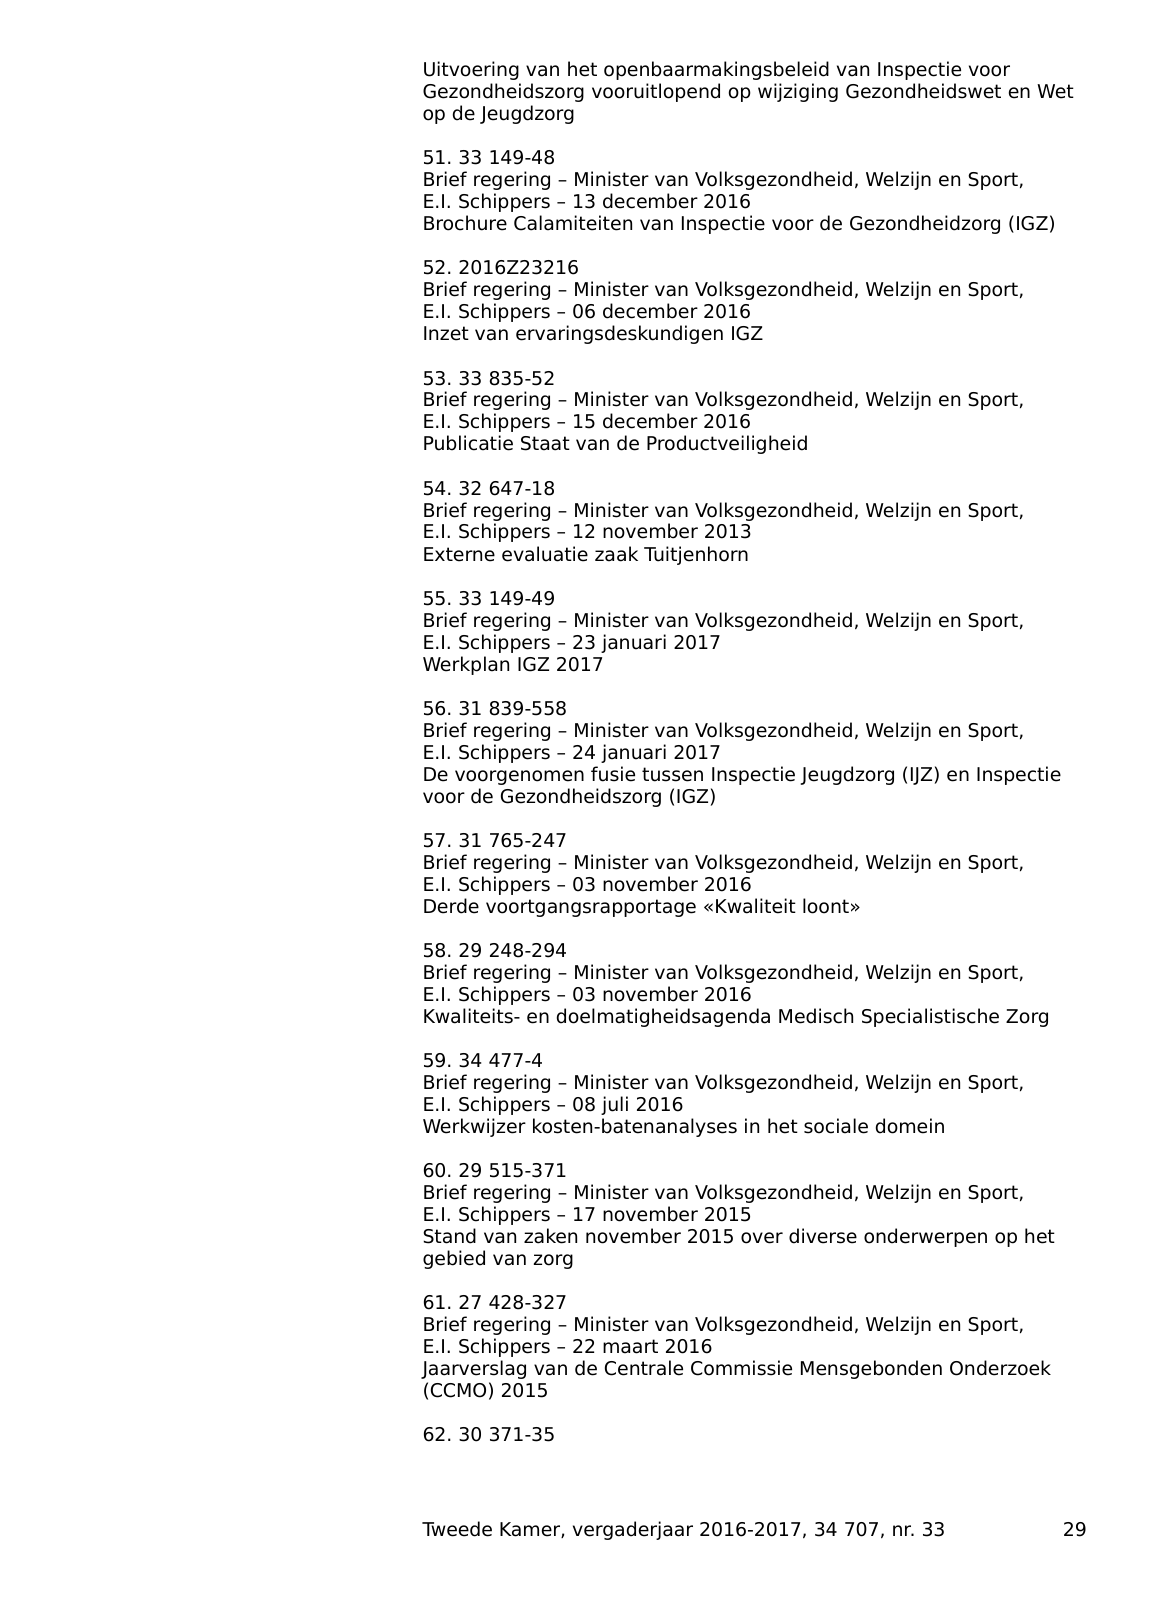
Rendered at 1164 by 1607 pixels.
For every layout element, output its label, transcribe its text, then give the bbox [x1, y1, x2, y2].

text 54. 32 647-18 [422, 477, 1087, 499]
text 61. 27 428-327 [422, 1292, 1087, 1314]
text Werkwijzer kosten-batenanalyses in het sociale domein [422, 1116, 1087, 1138]
text Kwaliteits- en doelmatigheidsagenda Medisch Specialistische Zorg [422, 1006, 1087, 1028]
text 60. 29 515-371 [422, 1160, 1087, 1182]
text 55. 33 149-49 [422, 588, 1087, 609]
text Jaarverslag van de Centrale Commissie Mensgebonden Onderzoek (CCMO) 2015 [422, 1358, 1087, 1402]
text Brief regering – Minister van Volksgezondheid, Welzijn en Sport, E.I. Schippers – 03 november 2016 [422, 962, 1087, 1006]
text 51. 33 149-48 [422, 147, 1087, 169]
text De voorgenomen fusie tussen Inspectie Jeugdzorg (IJZ) en Inspectie voor de Gezondheidszorg (IGZ) [422, 764, 1087, 808]
text Brief regering – Minister van Volksgezondheid, Welzijn en Sport, E.I. Schippers – 17 november 2015 [422, 1182, 1087, 1226]
text Werkplan IGZ 2017 [422, 653, 1087, 676]
text Derde voortgangsrapportage «Kwaliteit loont» [422, 896, 1087, 918]
text Externe evaluatie zaak Tuitjenhorn [422, 543, 1087, 565]
text Brochure Calamiteiten van Inspectie voor de Gezondheidzorg (IGZ) [422, 213, 1087, 235]
text Stand van zaken november 2015 over diverse onderwerpen op het gebied van zorg [422, 1226, 1087, 1270]
text Publicatie Staat van de Productveiligheid [422, 433, 1087, 455]
text 59. 34 477-4 [422, 1050, 1087, 1072]
text 53. 33 835-52 [422, 367, 1087, 389]
text Brief regering – Minister van Volksgezondheid, Welzijn en Sport, E.I. Schippers – 22 maart 2016 [422, 1314, 1087, 1358]
text Brief regering – Minister van Volksgezondheid, Welzijn en Sport, E.I. Schippers – 06 december 2016 [422, 279, 1087, 323]
text Brief regering – Minister van Volksgezondheid, Welzijn en Sport, E.I. Schippers – 12 november 2013 [422, 499, 1087, 543]
text Uitvoering van het openbaarmakingsbeleid van Inspectie voor Gezondheidszorg vooruitlopend op wijziging Gezondheidswet en Wet op de Jeugdzorg [422, 59, 1087, 125]
text Brief regering – Minister van Volksgezondheid, Welzijn en Sport, E.I. Schippers – 23 januari 2017 [422, 609, 1087, 653]
text 57. 31 765-247 [422, 830, 1087, 852]
text Inzet van ervaringsdeskundigen IGZ [422, 323, 1087, 345]
text 58. 29 248-294 [422, 940, 1087, 962]
text 52. 2016Z23216 [422, 257, 1087, 279]
text Brief regering – Minister van Volksgezondheid, Welzijn en Sport, E.I. Schippers – 13 december 2016 [422, 169, 1087, 213]
text 62. 30 371-35 [422, 1424, 1087, 1446]
text 56. 31 839-558 [422, 698, 1087, 720]
text Brief regering – Minister van Volksgezondheid, Welzijn en Sport, E.I. Schippers – 08 juli 2016 [422, 1072, 1087, 1116]
text Brief regering – Minister van Volksgezondheid, Welzijn en Sport, E.I. Schippers – 15 december 2016 [422, 389, 1087, 433]
text Brief regering – Minister van Volksgezondheid, Welzijn en Sport, E.I. Schippers – 03 november 2016 [422, 852, 1087, 896]
text Brief regering – Minister van Volksgezondheid, Welzijn en Sport, E.I. Schippers – 24 januari 2017 [422, 720, 1087, 764]
